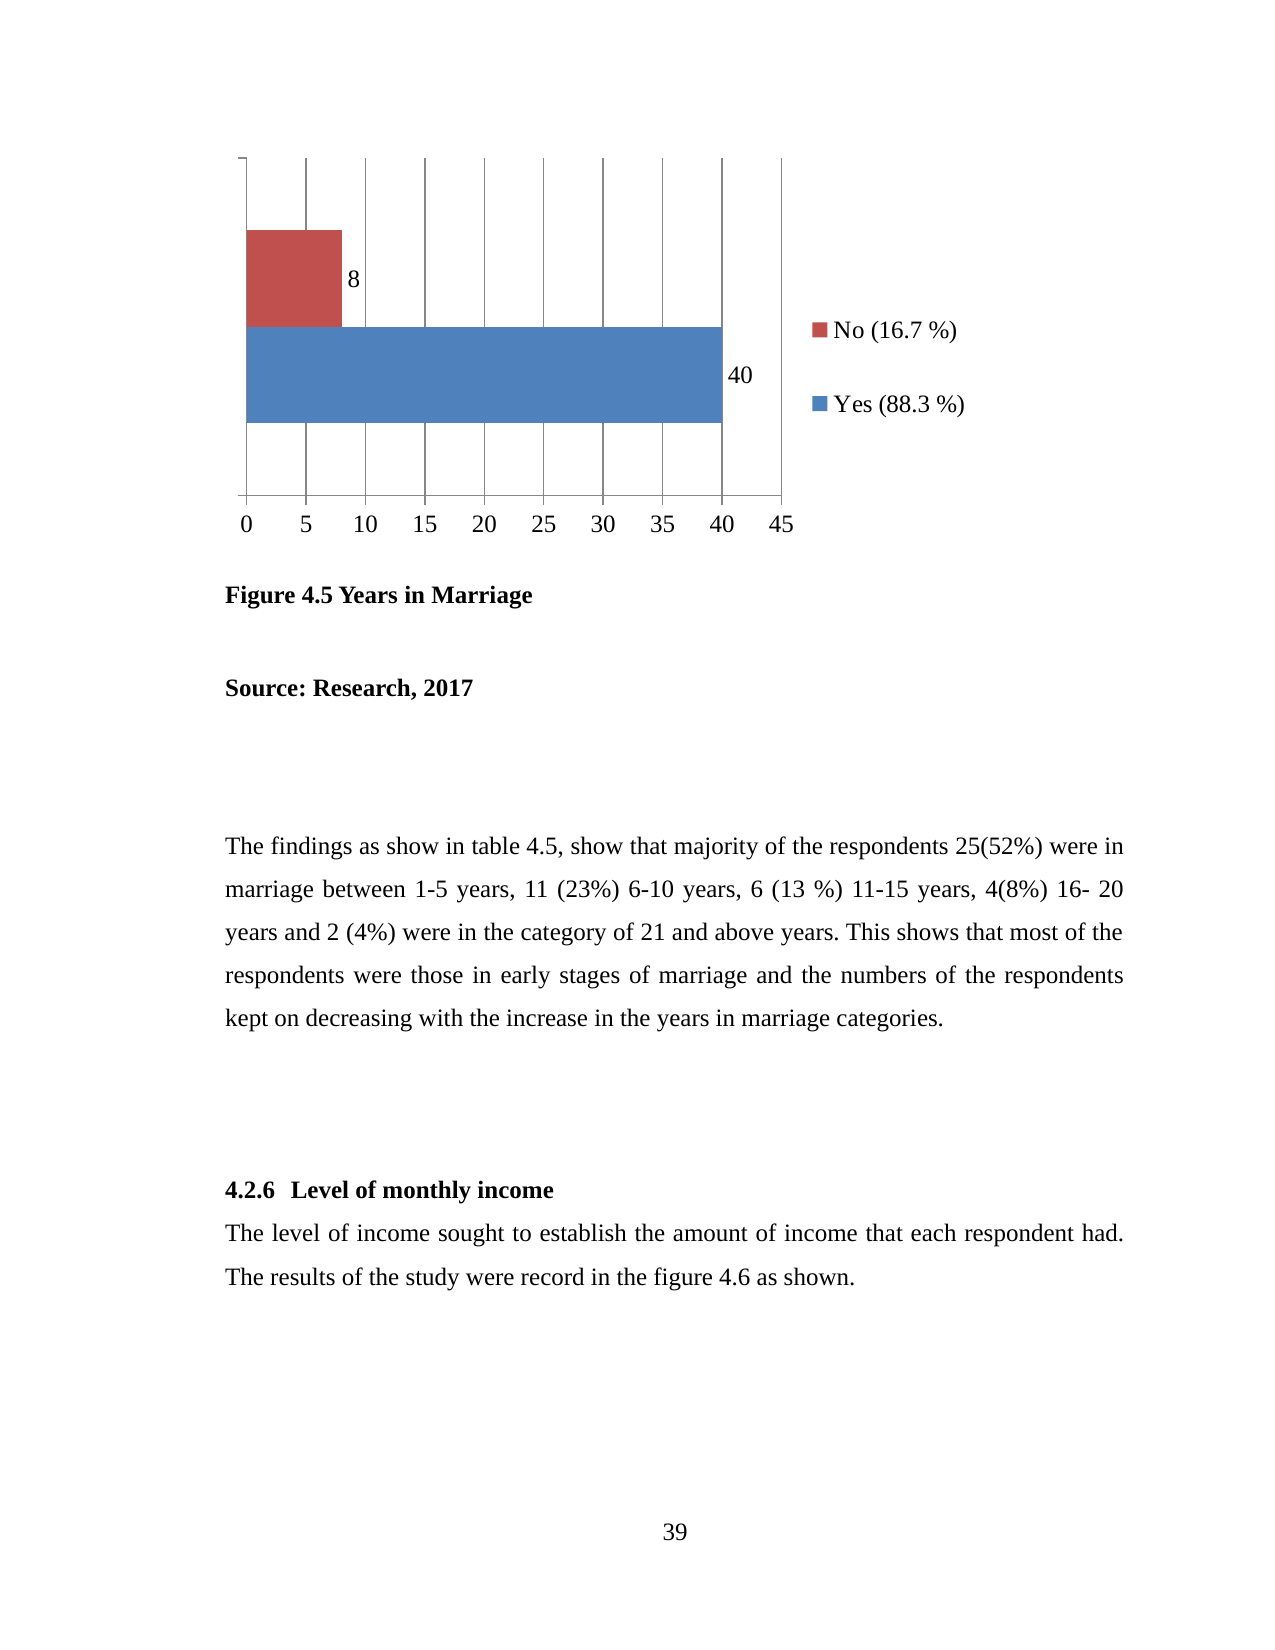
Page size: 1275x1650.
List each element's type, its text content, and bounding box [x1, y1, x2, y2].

list Level of monthly income [225, 1175, 1125, 1204]
text The findings as show in table 4.5, show that majority of the respondents 25(52%) were in marriage between 1-5 years, 11 (23%) 6-10 years, 6 (13 %) 11-15 years, 4(8%) 16- 20 years and 2 (4%) were in the category of 21 and above years. This shows that most of the respondents were those in early stages of marriage and the numbers of the respondents kept on decreasing with the increase in the years in marriage categories. [225, 831, 1125, 1032]
subtitle Figure 4.5 Years in Marriage [225, 580, 1125, 609]
text The level of income sought to establish the amount of income that each respondent had. The results of the study were record in the figure 4.6 as shown. [225, 1218, 1125, 1290]
text Source: Research, 2017 [225, 673, 1125, 702]
